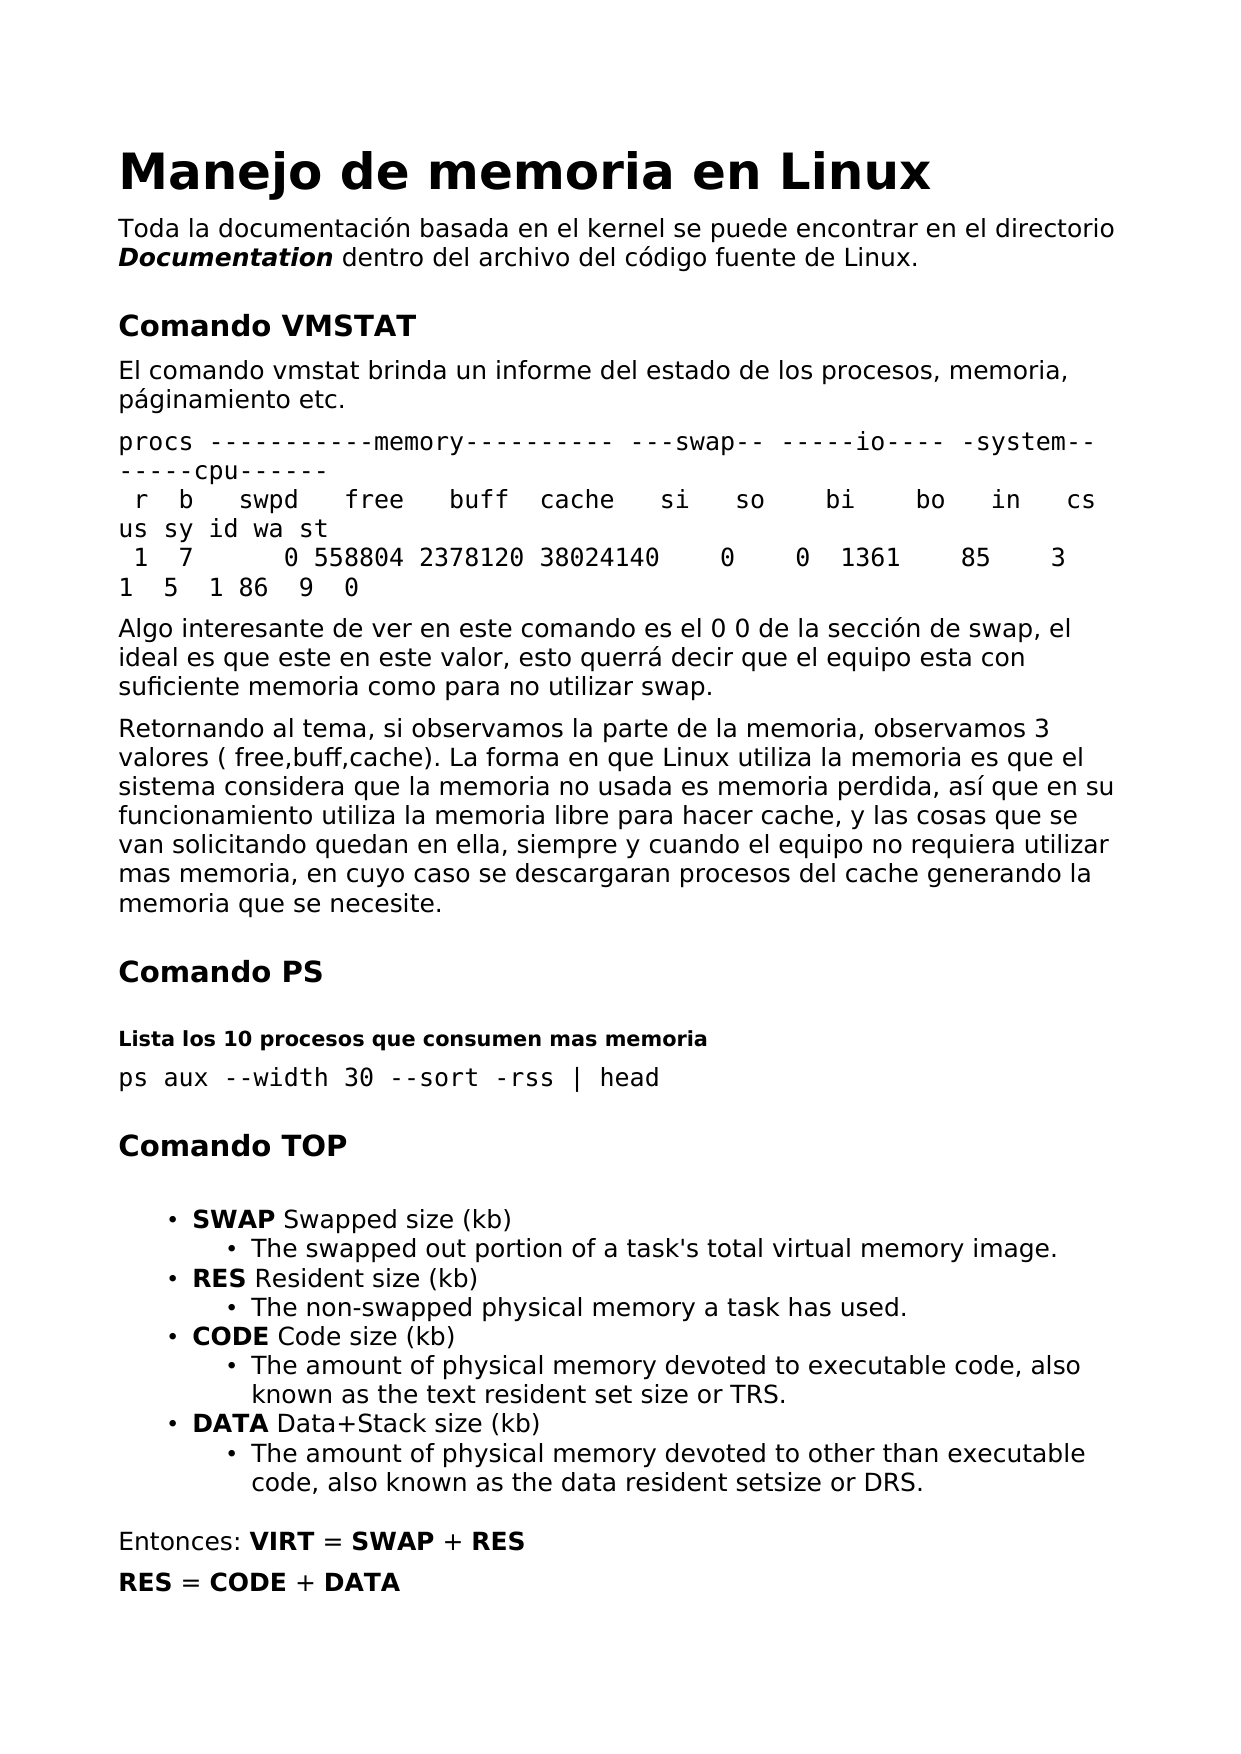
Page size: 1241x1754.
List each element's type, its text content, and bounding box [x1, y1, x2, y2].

list The non-swapped physical memory a task has used. [236, 1293, 1122, 1322]
subtitle Lista los 10 procesos que consumen mas memoria [118, 1027, 1122, 1051]
text RES = CODE + DATA [118, 1568, 1122, 1597]
subtitle Comando PS [118, 955, 1122, 989]
subtitle Comando VMSTAT [118, 310, 1122, 344]
list DATA Data+Stack size (kb) [177, 1410, 1122, 1439]
list The swapped out portion of a task's total virtual memory image. [236, 1235, 1122, 1264]
list The amount of physical memory devoted to other than executable code, also known as the data resident setsize or DRS. [236, 1439, 1122, 1497]
text El comando vmstat brinda un informe del estado de los procesos, memoria, páginamiento etc. [118, 356, 1122, 414]
text ps aux --width 30 --sort -rss | head [118, 1064, 1122, 1093]
subtitle Manejo de memoria en Linux [118, 143, 1122, 201]
subtitle Comando TOP [118, 1129, 1122, 1163]
text Retornando al tema, si observamos la parte de la memoria, observamos 3 valores ( free,buff,cache). La forma en que Linux utiliza la memoria es que el sistema considera que la memoria no usada es memoria perdida, así que en su funcionamiento utiliza la memoria libre para hacer cache, y las cosas que se van solicitando quedan en ella, siempre y cuando el equipo no requiera utilizar mas memoria, en cuyo caso se descargaran procesos del cache generando la memoria que se necesite. [118, 714, 1122, 918]
text Algo interesante de ver en este comando es el 0 0 de la sección de swap, el ideal es que este en este valor, esto querrá decir que el equipo esta con suficiente memoria como para no utilizar swap. [118, 614, 1122, 701]
list CODE Code size (kb) [177, 1322, 1122, 1351]
text Entonces: VIRT = SWAP + RES [118, 1527, 1122, 1556]
list RES Resident size (kb) [177, 1264, 1122, 1293]
text Toda la documentación basada en el kernel se puede encontrar en el directorio Documentation dentro del archivo del código fuente de Linux. [118, 214, 1122, 272]
text procs -----------memory---------- ---swap-- -----io---- -system-- -----cpu------ r b swpd free buff cache si so bi bo in cs us sy id wa st 1 7 0 558804 2378120 38024140 0 0 1361 85 3 1 5 1 86 9 0 [118, 427, 1122, 602]
list SWAP Swapped size (kb) [177, 1206, 1122, 1235]
list The amount of physical memory devoted to executable code, also known as the text resident set size or TRS. [236, 1351, 1122, 1410]
